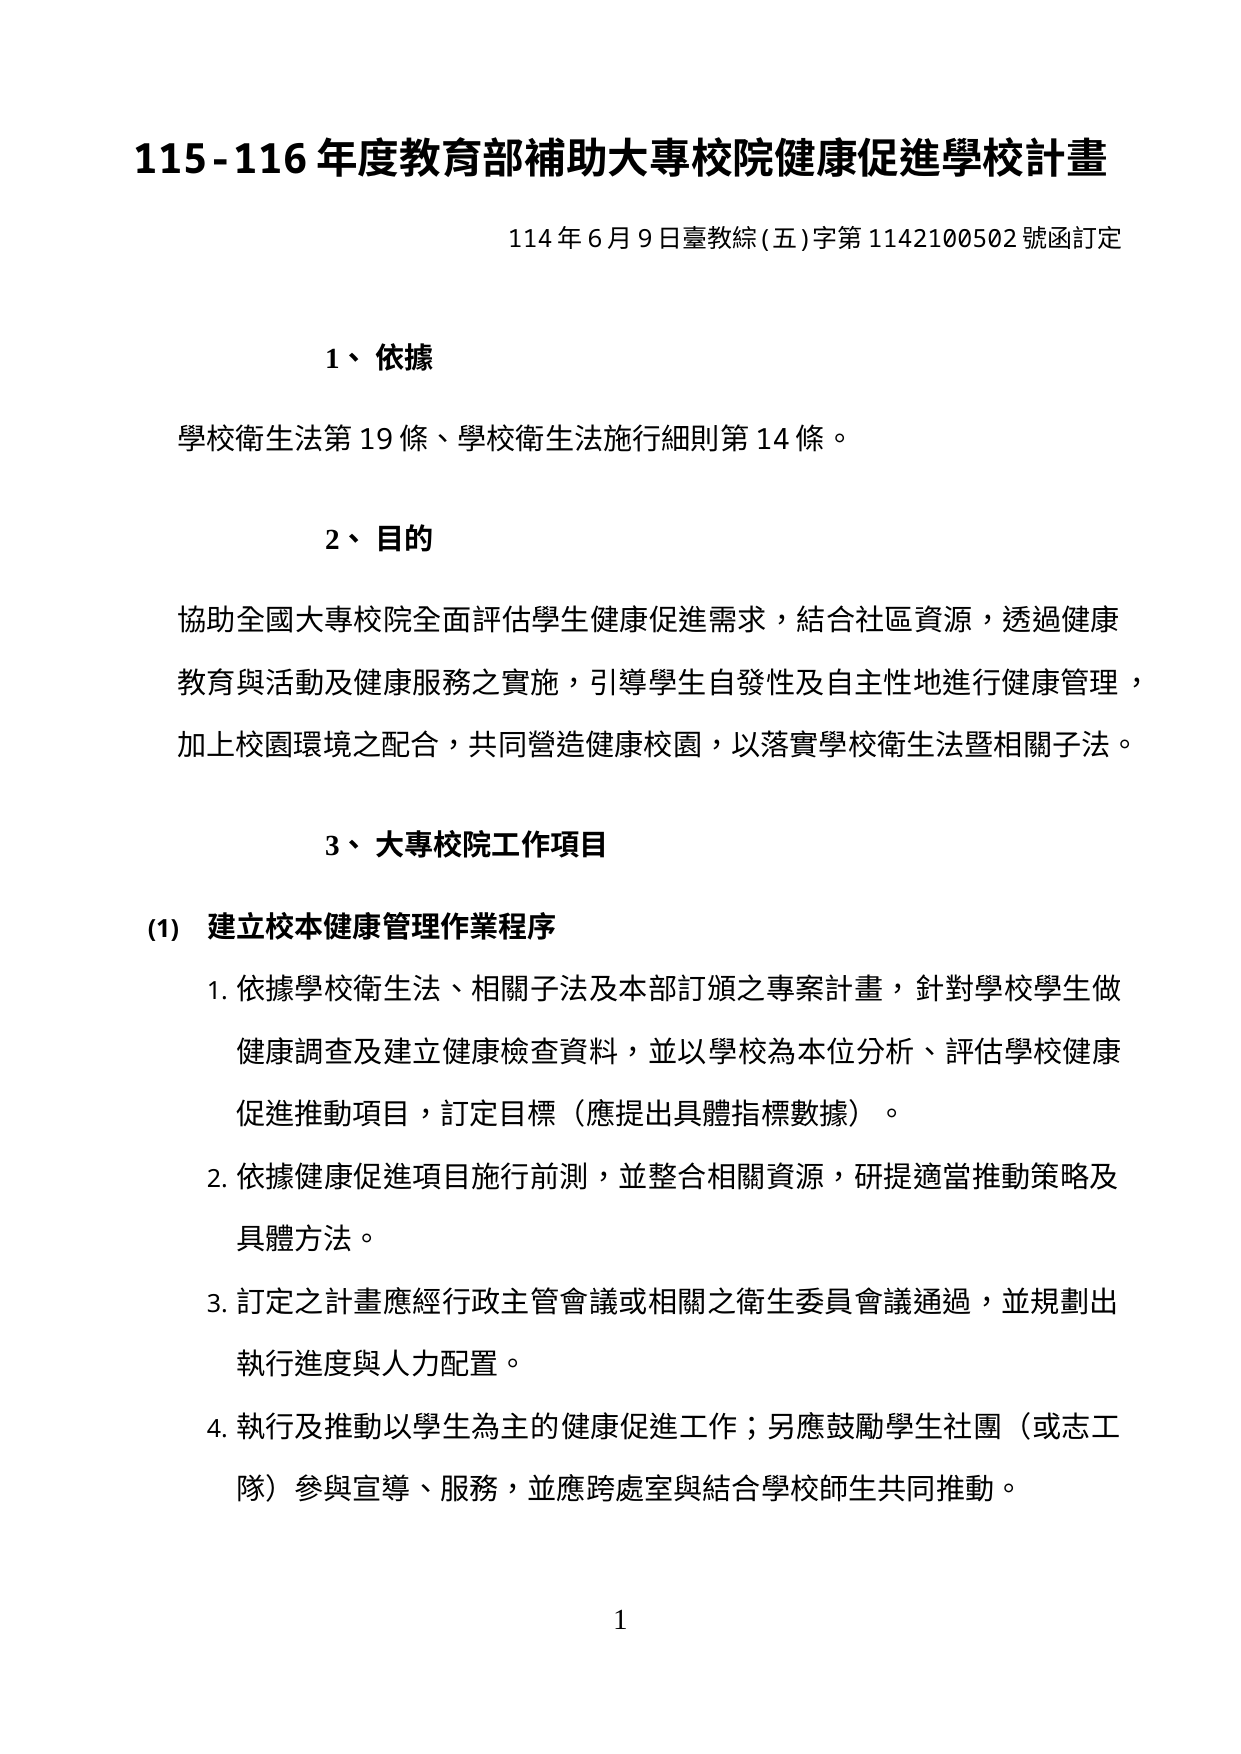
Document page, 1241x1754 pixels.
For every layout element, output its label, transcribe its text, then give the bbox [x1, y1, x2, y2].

list 建立校本健康管理作業程序 [148, 883, 1122, 945]
subtitle 115-116年度教育部補助大專校院健康促進學校計畫 [118, 114, 1122, 176]
text 學校衛生法第19條、學校衛生法施行細則第14條。 [177, 395, 1122, 458]
text 協助全國大專校院全面評估學生健康促進需求，結合社區資源，透過健康教育與活動及健康服務之實施，引導學生自發性及自主性地進行健康管理，加上校園環境之配合，共同營造健康校園，以落實學校衛生法暨相關子法。 [177, 576, 1122, 764]
list 訂定之計畫應經行政主管會議或相關之衛生委員會議通過，並規劃出執行進度與人力配置。 [207, 1258, 1122, 1383]
list 目的 [325, 495, 1122, 558]
list 依據學校衛生法、相關子法及本部訂頒之專案計畫，針對學校學生做健康調查及建立健康檢查資料，並以學校為本位分析、評估學校健康促進推動項目，訂定目標（應提出具體指標數據）。 [207, 945, 1122, 1133]
text 114年6月9日臺教綜(五)字第1142100502號函訂定 [118, 195, 1122, 258]
list 執行及推動以學生為主的健康促進工作；另應鼓勵學生社團（或志工隊）參與宣導、服務，並應跨處室與結合學校師生共同推動。 [207, 1383, 1122, 1508]
list 大專校院工作項目 [325, 801, 1122, 864]
list 依據 [325, 314, 1122, 376]
list 依據健康促進項目施行前測，並整合相關資源，研提適當推動策略及具體方法。 [207, 1133, 1122, 1258]
